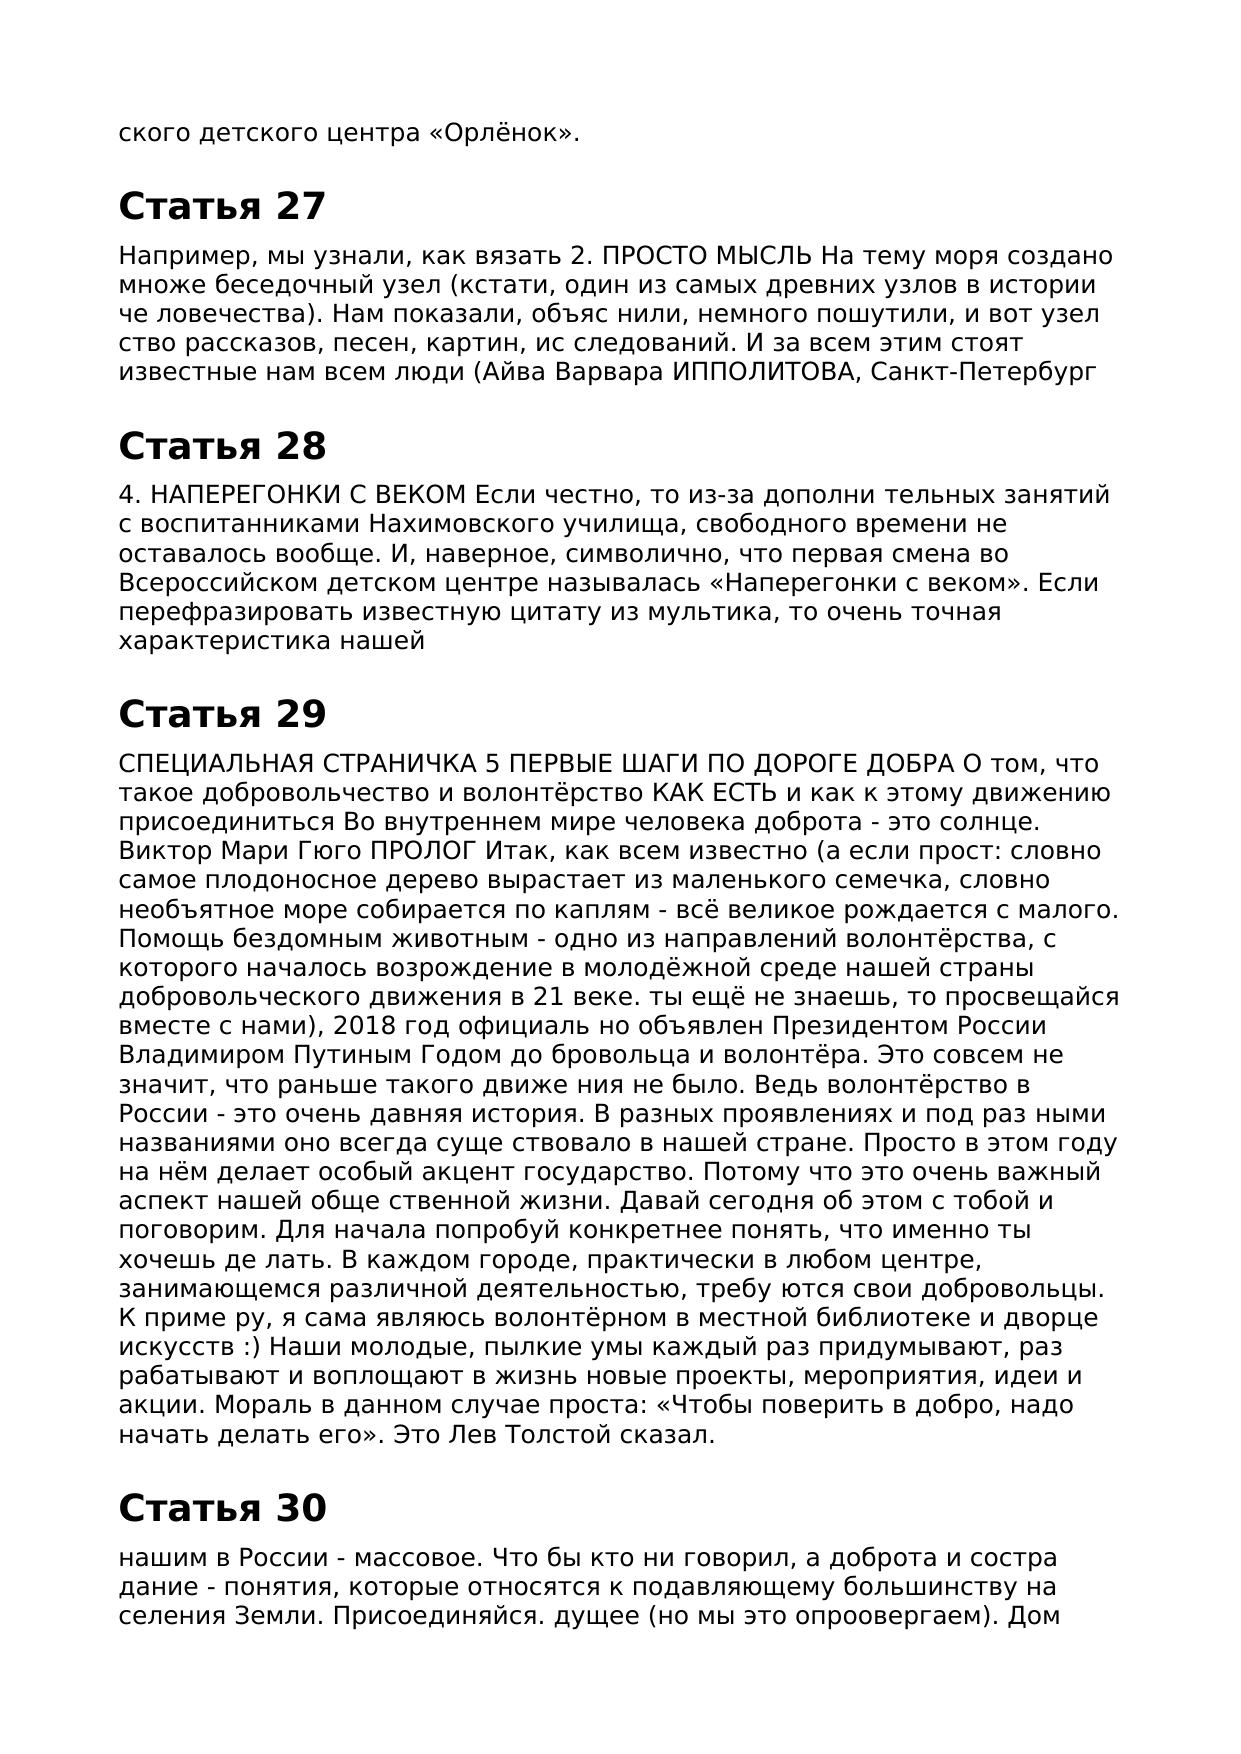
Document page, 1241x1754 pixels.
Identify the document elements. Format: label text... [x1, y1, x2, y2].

text 4. НАПЕРЕГОНКИ С ВЕКОМ Если честно, то из-за дополни­ тельных занятий с воспитанниками Нахимовского училища, свободного времени не оставалось вообще. И, наверное, символично, что первая смена во Всероссийском детском центре называлась «Наперегонки с веком». Если перефразировать известную цитату из мультика, то очень точная характеристика нашей [118, 480, 1122, 655]
subtitle Статья 30 [118, 1487, 1122, 1530]
text нашим в России - массовое. Что бы кто ни говорил, а доброта и состра­ дание - понятия, которые относятся к подавляющему большинству на­ селения Земли. Присоединяйся. дущее (но мы это опроовергаем). Дом [118, 1543, 1122, 1630]
subtitle Статья 28 [118, 424, 1122, 468]
text Например, мы узнали, как вязать 2. ПРОСТО МЫСЛЬ На тему моря создано множе­ беседочный узел (кстати, один из самых древних узлов в истории че­ ловечества). Нам показали, объяс­ нили, немного пошутили, и вот узел ство рассказов, песен, картин, ис­ следований. И за всем этим стоят известные нам всем люди (Айва­ Варвара ИППОЛИТОВА, Санкт-Петербург [118, 241, 1122, 387]
text СПЕЦИАЛЬНАЯ СТРАНИЧКА 5 ПЕРВЫЕ ШАГИ ПО ДОРОГЕ ДОБРА О том, что такое добровольчество и волонтёрство КАК ЕСТЬ и как к этому движению присоединиться Во внутреннем мире человека доброта - это солнце. Виктор Мари Гюго ПРОЛОГ Итак, как всем известно (а если прост: словно самое плодоносное дерево вырастает из маленького семечка, словно необъятное море собирается по каплям - всё великое рождается с малого. Помощь бездомным животным - одно из направлений волонтёрства, с которого началось возрождение в молодёжной среде нашей страны добровольческого движения в 21 веке. ты ещё не знаешь, то просвещайся вместе с нами), 2018 год официаль­ но объявлен Президентом России Владимиром Путиным Годом до­ бровольца и волонтёра. Это совсем не значит, что раньше такого движе­ ния не было. Ведь волонтёрство в России - это очень давняя история. В разных проявлениях и под раз­ ными названиями оно всегда суще­ ствовало в нашей стране. Просто в этом году на нём делает особый акцент государство. Потому что это очень важный аспект нашей обще­ ственной жизни. Давай сегодня об этом с тобой и поговорим. Для начала попробуй конкретнее понять, что именно ты хочешь де­ лать. В каждом городе, практически в любом центре, занимающемся различной деятельностью, требу­ ются свои добровольцы. К приме­ ру, я сама являюсь волонтёрном в местной библиотеке и дворце искусств :) Наши молодые, пылкие умы каждый раз придумывают, раз­ рабатывают и воплощают в жизнь новые проекты, мероприятия, идеи и акции. Мораль в данном случае проста: «Чтобы поверить в добро, надо начать делать его». Это Лев Толстой сказал. [118, 749, 1122, 1449]
text ского детского центра «Орлёнок». [118, 118, 1122, 147]
subtitle Статья 29 [118, 693, 1122, 737]
subtitle Статья 27 [118, 185, 1122, 228]
